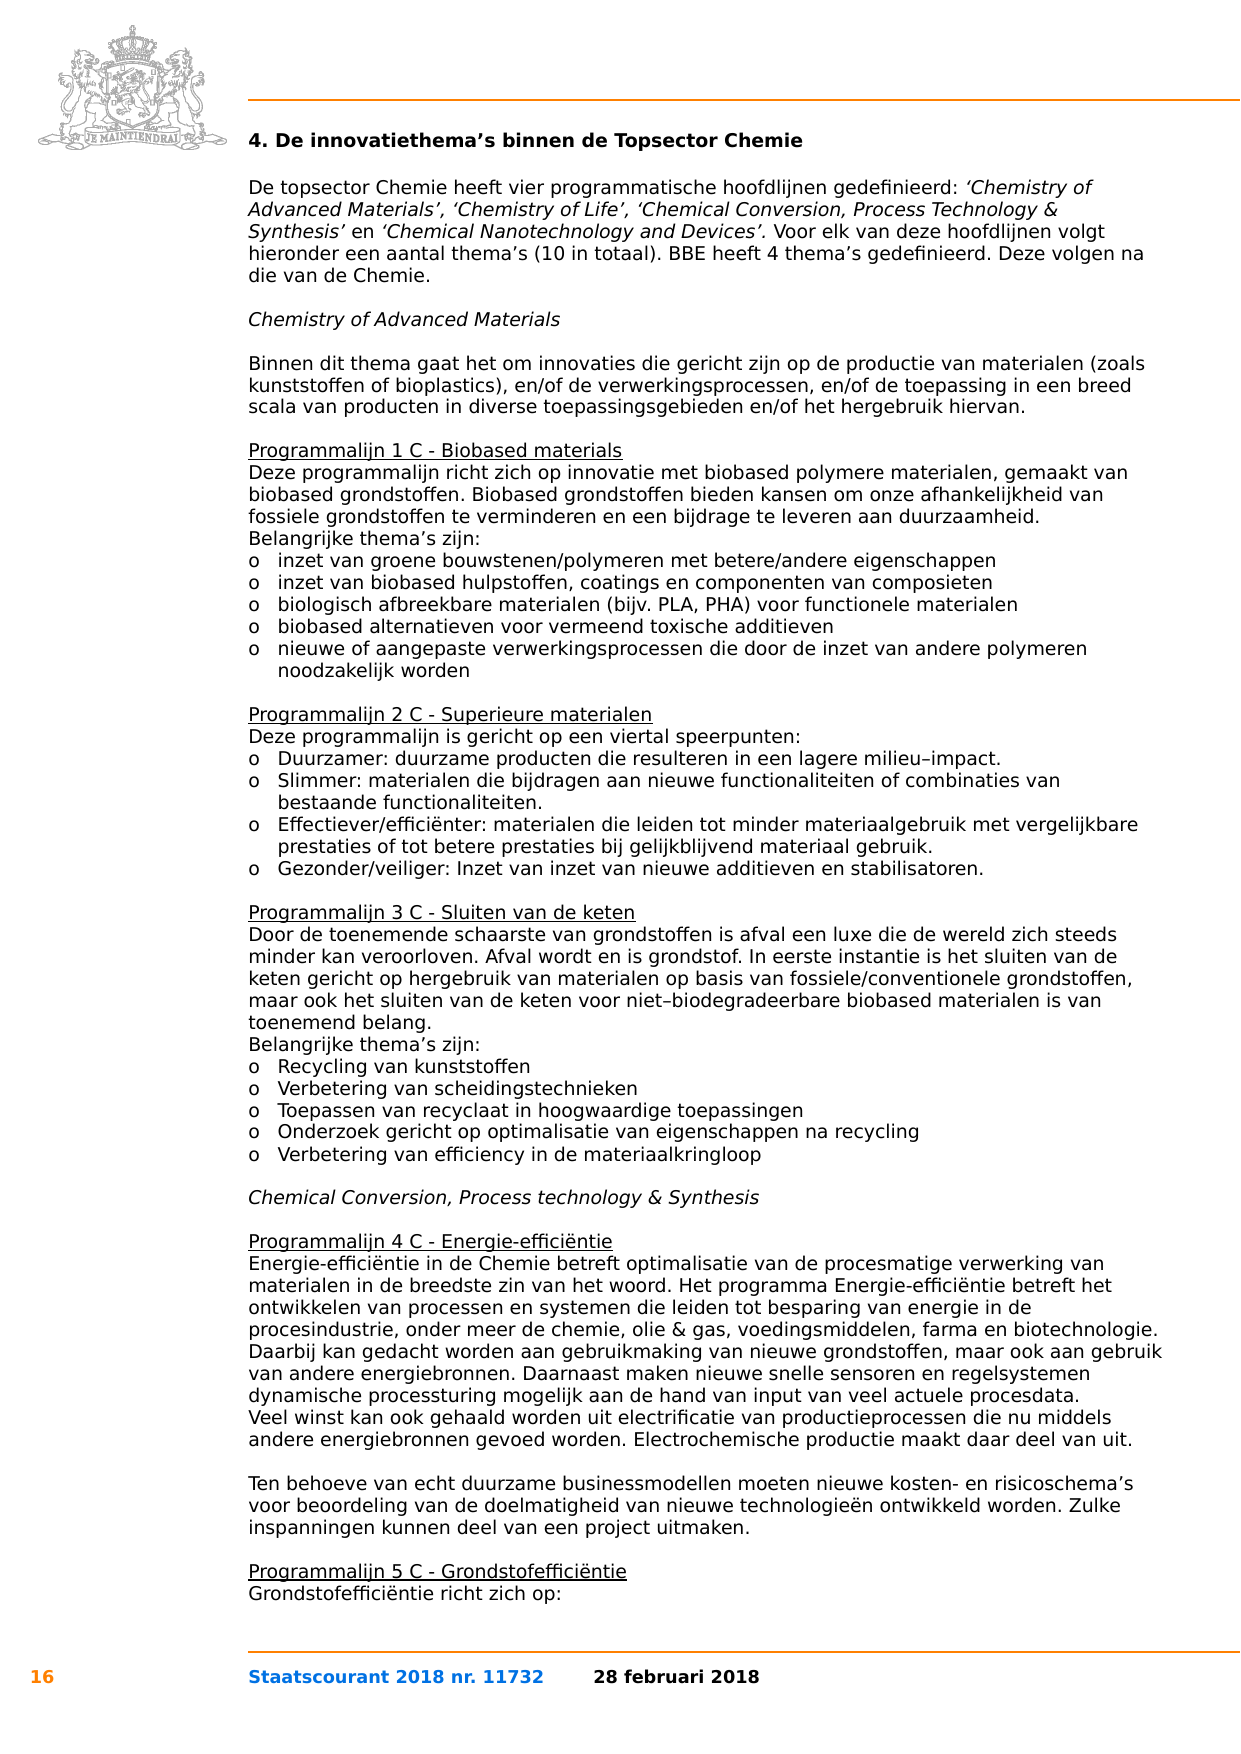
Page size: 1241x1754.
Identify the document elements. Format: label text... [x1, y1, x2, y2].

text o nieuwe of aangepaste verwerkingsprocessen die door de inzet van andere polymeren noodzakelijk worden [248, 638, 1163, 682]
text o inzet van groene bouwstenen/polymeren met betere/andere eigenschappen [248, 550, 1163, 572]
text o Gezonder/veiliger: Inzet van inzet van nieuwe additieven en stabilisatoren. [248, 858, 1163, 880]
text Grondstofefficiëntie richt zich op: [248, 1583, 1163, 1604]
subtitle 4. De innovatiethema’s binnen de Topsector Chemie [248, 130, 1163, 152]
text Programmalijn 2 C - Superieure materialen [248, 704, 1163, 726]
text Door de toenemende schaarste van grondstoffen is afval een luxe die de wereld zich steeds minder kan veroorloven. Afval wordt en is grondstof. In eerste instantie is het sluiten van de keten gericht op hergebruik van materialen op basis van fossiele/conventionele grondstoffen, maar ook het sluiten van de keten voor niet–biodegradeerbare biobased materialen is van toenemend belang. [248, 924, 1163, 1033]
text De topsector Chemie heeft vier programmatische hoofdlijnen gedefinieerd: ‘Chemistry of Advanced Materials’, ‘Chemistry of Life’, ‘Chemical Conversion, Process Technology & Synthesis’ en ‘Chemical Nanotechnology and Devices’. Voor elk van deze hoofdlijnen volgt hieronder een aantal thema’s (10 in totaal). BBE heeft 4 thema’s gedefinieerd. Deze volgen na die van de Chemie. [248, 177, 1163, 287]
text Deze programmalijn richt zich op innovatie met biobased polymere materialen, gemaakt van biobased grondstoffen. Biobased grondstoffen bieden kansen om onze afhankelijkheid van fossiele grondstoffen te verminderen en een bijdrage te leveren aan duurzaamheid. [248, 462, 1163, 528]
text Programmalijn 5 C - Grondstofefficiëntie [248, 1561, 1163, 1583]
text o Recycling van kunststoffen [248, 1056, 1163, 1077]
picture [38, 25, 227, 150]
text Programmalijn 3 C - Sluiten van de keten [248, 902, 1163, 924]
text o Slimmer: materialen die bijdragen aan nieuwe functionaliteiten of combinaties van bestaande functionaliteiten. [248, 770, 1163, 814]
text o Effectiever/efficiënter: materialen die leiden tot minder materiaalgebruik met vergelijkbare prestaties of tot betere prestaties bij gelijkblijvend materiaal gebruik. [248, 814, 1163, 858]
text Ten behoeve van echt duurzame businessmodellen moeten nieuwe kosten- en risicoschema’s voor beoordeling van de doelmatigheid van nieuwe technologieën ontwikkeld worden. Zulke inspanningen kunnen deel van een project uitmaken. [248, 1473, 1163, 1539]
subtitle Chemical Conversion, Process technology & Synthesis [248, 1187, 1163, 1209]
text Belangrijke thema’s zijn: [248, 1033, 1163, 1056]
text o inzet van biobased hulpstoffen, coatings en componenten van composieten [248, 572, 1163, 594]
text o Toepassen van recyclaat in hoogwaardige toepassingen [248, 1099, 1163, 1121]
text Deze programmalijn is gericht op een viertal speerpunten: [248, 726, 1163, 748]
text Programmalijn 4 C - Energie-efficiëntie [248, 1231, 1163, 1253]
text Programmalijn 1 C - Biobased materials [248, 440, 1163, 462]
text Binnen dit thema gaat het om innovaties die gericht zijn op de productie van materialen (zoals kunststoffen of bioplastics), en/of de verwerkingsprocessen, en/of de toepassing in een breed scala van producten in diverse toepassingsgebieden en/of het hergebruik hiervan. [248, 352, 1163, 418]
text o Duurzamer: duurzame producten die resulteren in een lagere milieu–impact. [248, 748, 1163, 770]
text o Verbetering van efficiency in de materiaalkringloop [248, 1143, 1163, 1165]
subtitle Chemistry of Advanced Materials [248, 309, 1163, 331]
text Belangrijke thema’s zijn: [248, 528, 1163, 550]
text o biobased alternatieven voor vermeend toxische additieven [248, 616, 1163, 638]
text o Onderzoek gericht op optimalisatie van eigenschappen na recycling [248, 1121, 1163, 1143]
text o Verbetering van scheidingstechnieken [248, 1077, 1163, 1099]
text Energie-efficiëntie in de Chemie betreft optimalisatie van de procesmatige verwerking van materialen in de breedste zin van het woord. Het programma Energie-efficiëntie betreft het ontwikkelen van processen en systemen die leiden tot besparing van energie in de procesindustrie, onder meer de chemie, olie & gas, voedingsmiddelen, farma en biotechnologie. Daarbij kan gedacht worden aan gebruikmaking van nieuwe grondstoffen, maar ook aan gebruik van andere energiebronnen. Daarnaast maken nieuwe snelle sensoren en regelsystemen dynamische processturing mogelijk aan de hand van input van veel actuele procesdata. [248, 1253, 1163, 1407]
text o biologisch afbreekbare materialen (bijv. PLA, PHA) voor functionele materialen [248, 594, 1163, 616]
text Veel winst kan ook gehaald worden uit electrificatie van productieprocessen die nu middels andere energiebronnen gevoed worden. Electrochemische productie maakt daar deel van uit. [248, 1407, 1163, 1451]
